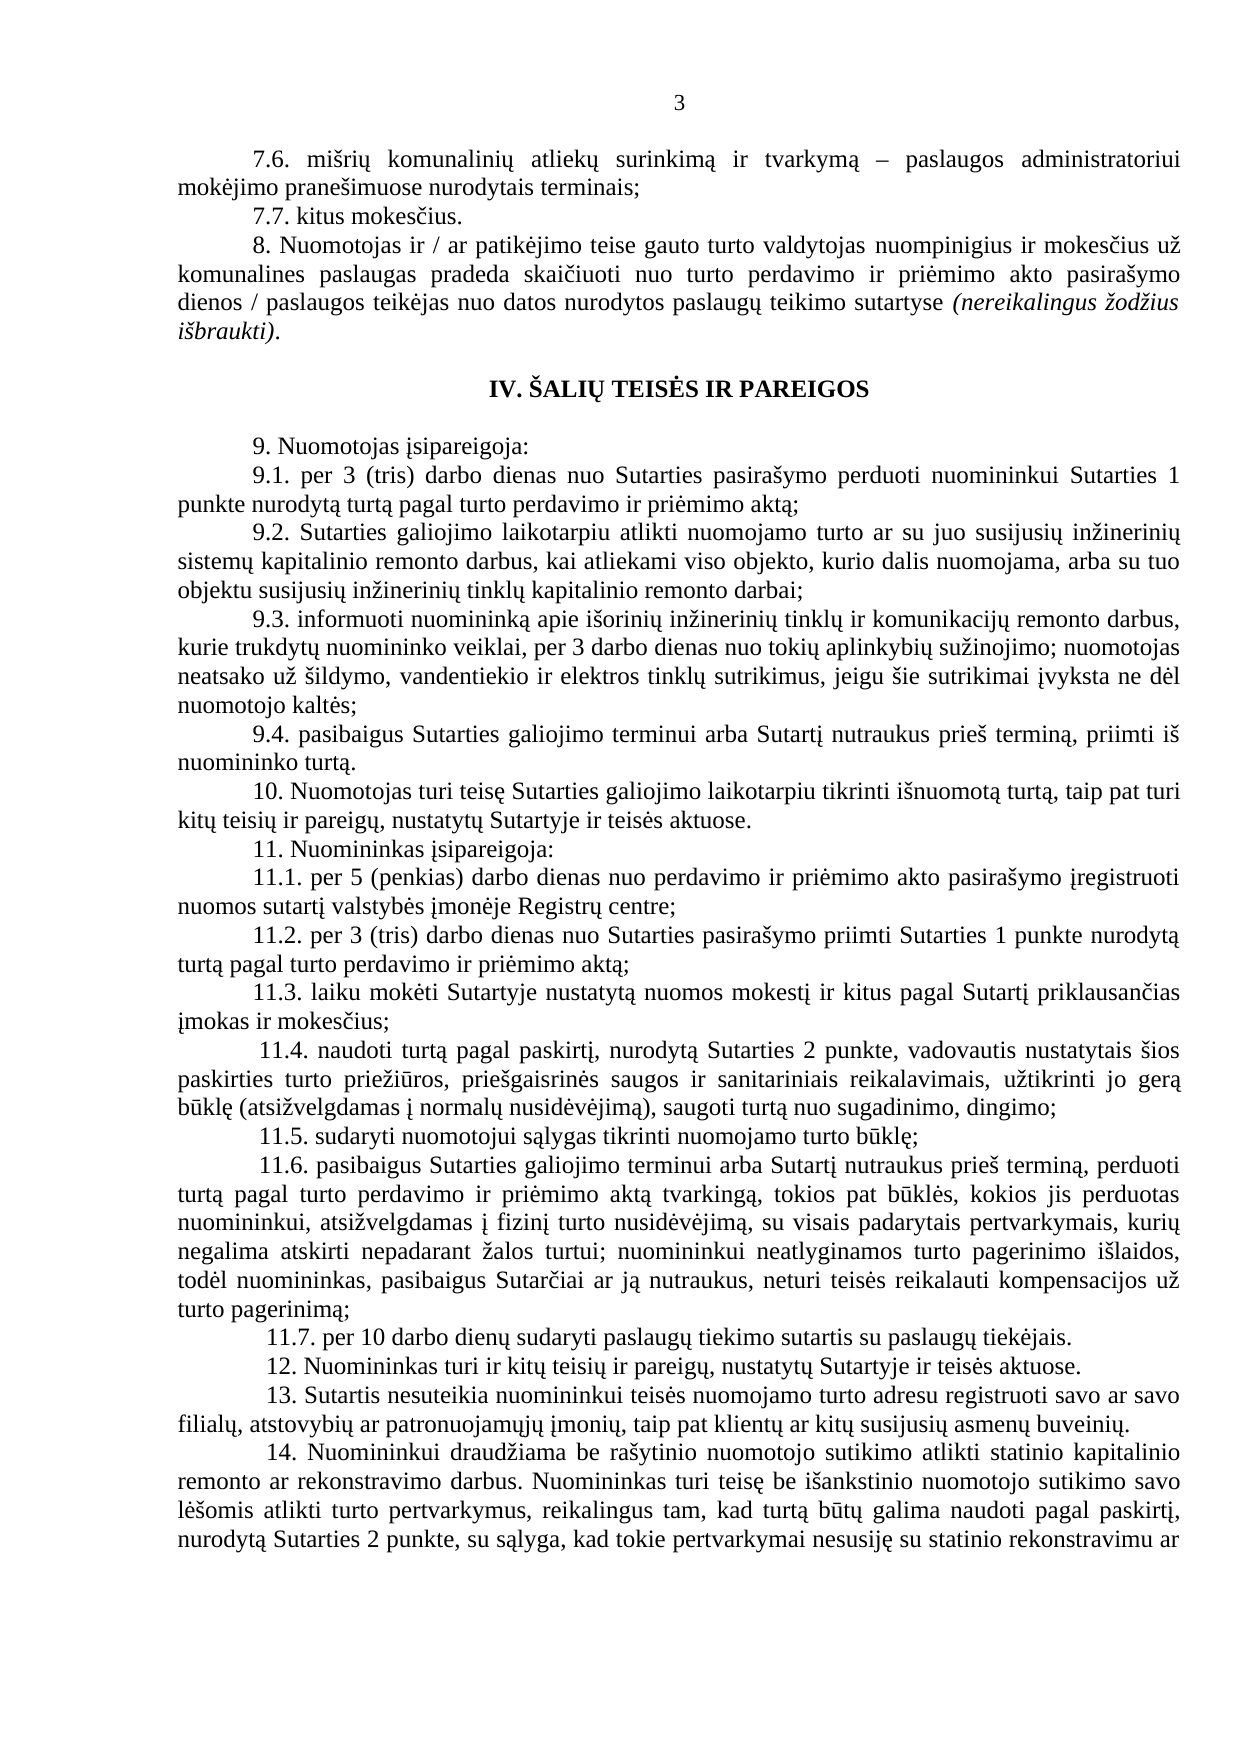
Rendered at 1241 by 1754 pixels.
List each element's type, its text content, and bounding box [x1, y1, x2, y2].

text 11. Nuomininkas įsipareigoja: [177, 834, 1181, 862]
text 11.5. sudaryti nuomotojui sąlygas tikrinti nuomojamo turto būklę; [177, 1121, 1181, 1150]
text 7.6. mišrių komunalinių atliekų surinkimą ir tvarkymą – paslaugos administratoriui mokėjimo pranešimuose nurodytais terminais; [177, 144, 1181, 201]
text 9.2. Sutarties galiojimo laikotarpiu atlikti nuomojamo turto ar su juo susijusių inžinerinių sistemų kapitalinio remonto darbus, kai atliekami viso objekto, kurio dalis nuomojama, arba su tuo objektu susijusių inžinerinių tinklų kapitalinio remonto darbai; [177, 517, 1181, 604]
text 11.6. pasibaigus Sutarties galiojimo terminui arba Sutartį nutraukus prieš terminą, perduoti turtą pagal turto perdavimo ir priėmimo aktą tvarkingą, tokios pat būklės, kokios jis perduotas nuomininkui, atsižvelgdamas į fizinį turto nusidėvėjimą, su visais padarytais pertvarkymais, kurių negalima atskirti nepadarant žalos turtui; nuomininkui neatlyginamos turto pagerinimo išlaidos, todėl nuomininkas, pasibaigus Sutarčiai ar ją nutraukus, neturi teisės reikalauti kompensacijos už turto pagerinimą; [177, 1150, 1181, 1322]
text 9.4. pasibaigus Sutarties galiojimo terminui arba Sutartį nutraukus prieš terminą, priimti iš nuomininko turtą. [177, 719, 1181, 776]
text IV. ŠALIŲ TEISĖS IR PAREIGOS [177, 374, 1181, 402]
text 9.1. per 3 (tris) darbo dienas nuo Sutarties pasirašymo perduoti nuomininkui Sutarties 1 punkte nurodytą turtą pagal turto perdavimo ir priėmimo aktą; [177, 460, 1181, 517]
text 11.2. per 3 (tris) darbo dienas nuo Sutarties pasirašymo priimti Sutarties 1 punkte nurodytą turtą pagal turto perdavimo ir priėmimo aktą; [177, 920, 1181, 977]
text 9. Nuomotojas įsipareigoja: [177, 431, 1181, 460]
text 7.7. kitus mokesčius. [177, 201, 1181, 230]
text 11.1. per 5 (penkias) darbo dienas nuo perdavimo ir priėmimo akto pasirašymo įregistruoti nuomos sutartį valstybės įmonėje Registrų centre; [177, 862, 1181, 920]
text 11.7. per 10 darbo dienų sudaryti paslaugų tiekimo sutartis su paslaugų tiekėjais. [177, 1322, 1181, 1351]
text 11.3. laiku mokėti Sutartyje nustatytą nuomos mokestį ir kitus pagal Sutartį priklausančias įmokas ir mokesčius; [177, 977, 1181, 1035]
text 14. Nuomininkui draudžiama be rašytinio nuomotojo sutikimo atlikti statinio kapitalinio remonto ar rekonstravimo darbus. Nuomininkas turi teisę be išankstinio nuomotojo sutikimo savo lėšomis atlikti turto pertvarkymus, reikalingus tam, kad turtą būtų galima naudoti pagal paskirtį, nurodytą Sutarties 2 punkte, su sąlyga, kad tokie pertvarkymai nesusiję su statinio rekonstravimu ar [177, 1437, 1181, 1552]
text 13. Sutartis nesuteikia nuomininkui teisės nuomojamo turto adresu registruoti savo ar savo filialų, atstovybių ar patronuojamųjų įmonių, taip pat klientų ar kitų susijusių asmenų buveinių. [177, 1380, 1181, 1437]
text 10. Nuomotojas turi teisę Sutarties galiojimo laikotarpiu tikrinti išnuomotą turtą, taip pat turi kitų teisių ir pareigų, nustatytų Sutartyje ir teisės aktuose. [177, 776, 1181, 834]
text 9.3. informuoti nuomininką apie išorinių inžinerinių tinklų ir komunikacijų remonto darbus, kurie trukdytų nuomininko veiklai, per 3 darbo dienas nuo tokių aplinkybių sužinojimo; nuomotojas neatsako už šildymo, vandentiekio ir elektros tinklų sutrikimus, jeigu šie sutrikimai įvyksta ne dėl nuomotojo kaltės; [177, 604, 1181, 719]
text 12. Nuomininkas turi ir kitų teisių ir pareigų, nustatytų Sutartyje ir teisės aktuose. [177, 1351, 1181, 1380]
text 8. Nuomotojas ir / ar patikėjimo teise gauto turto valdytojas nuompinigius ir mokesčius už komunalines paslaugas pradeda skaičiuoti nuo turto perdavimo ir priėmimo akto pasirašymo dienos / paslaugos teikėjas nuo datos nurodytos paslaugų teikimo sutartyse (nereikalingus žodžius išbraukti). [177, 230, 1181, 345]
text 11.4. naudoti turtą pagal paskirtį, nurodytą Sutarties 2 punkte, vadovautis nustatytais šios paskirties turto priežiūros, priešgaisrinės saugos ir sanitariniais reikalavimais, užtikrinti jo gerą būklę (atsižvelgdamas į normalų nusidėvėjimą), saugoti turtą nuo sugadinimo, dingimo; [177, 1035, 1181, 1121]
